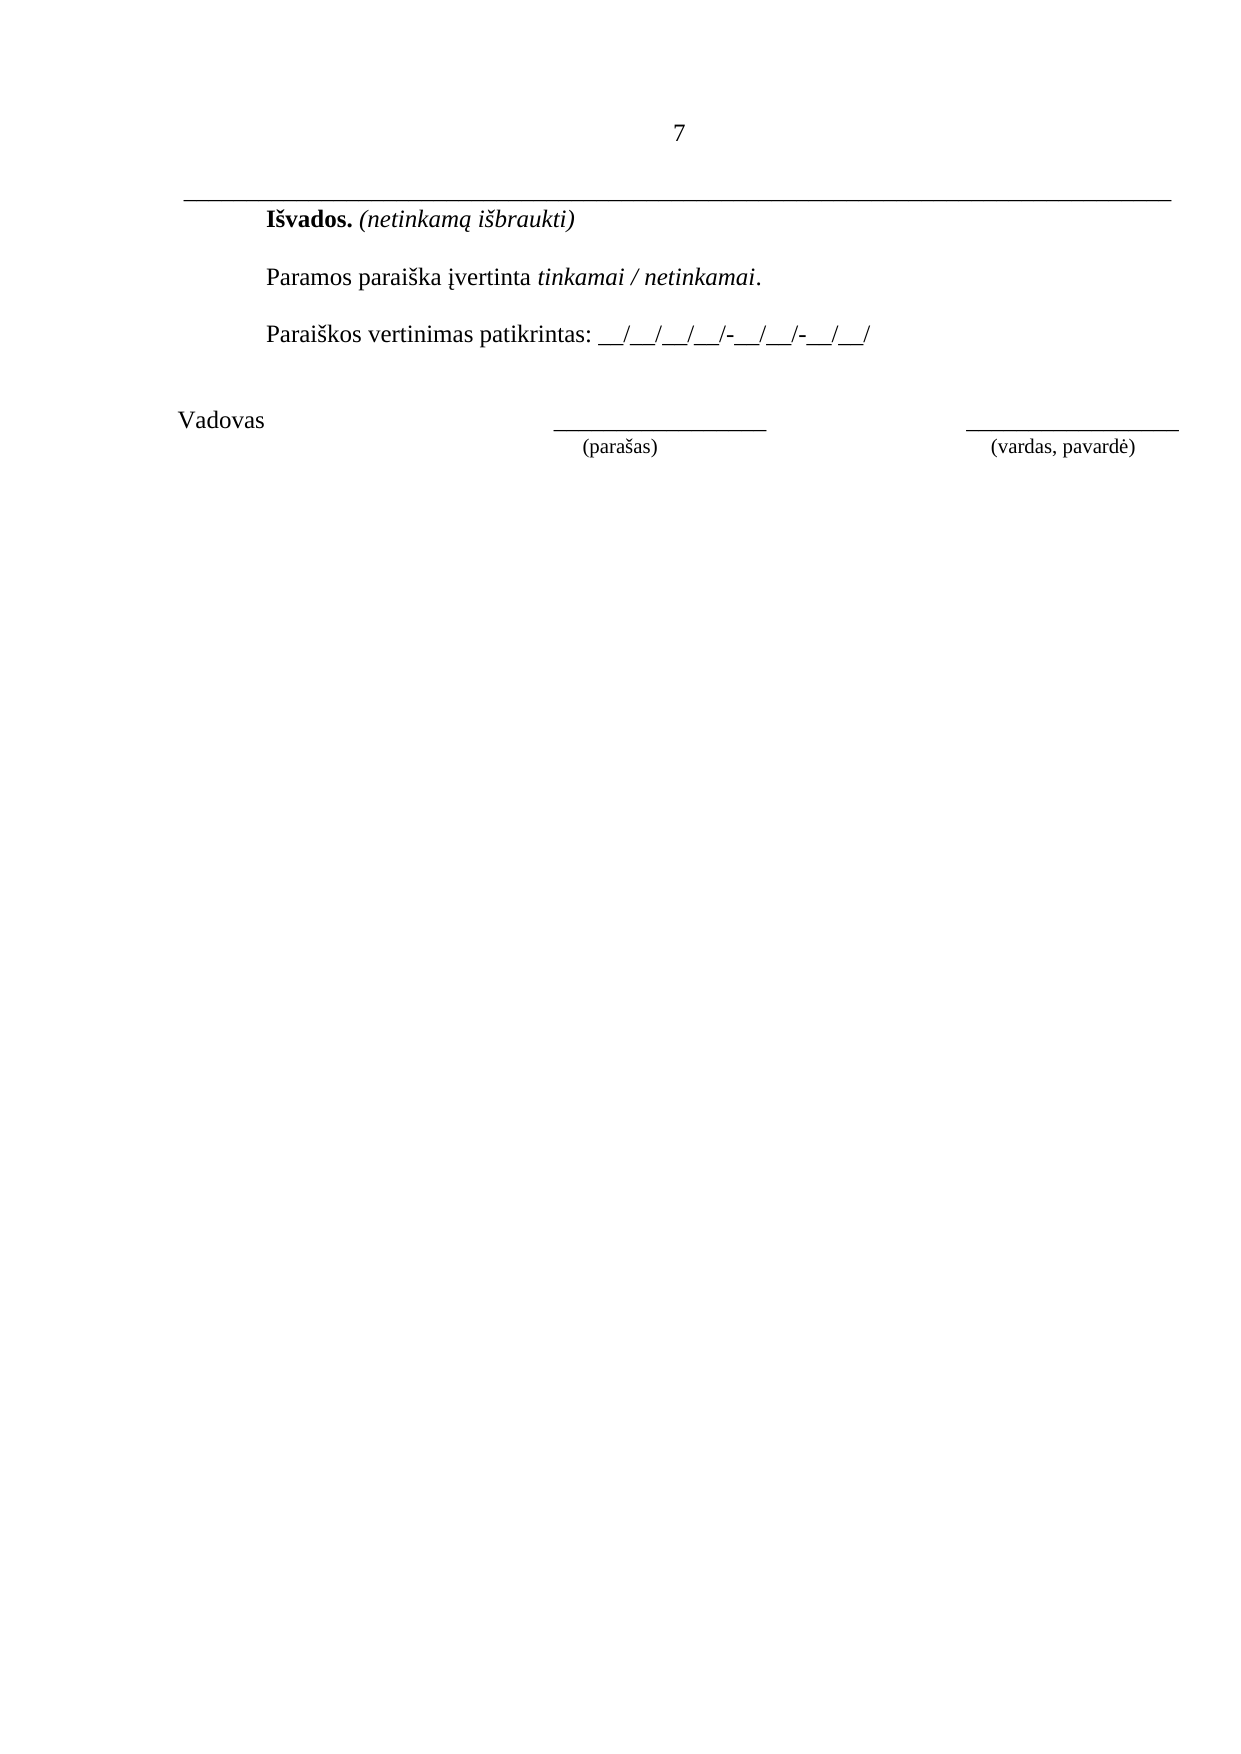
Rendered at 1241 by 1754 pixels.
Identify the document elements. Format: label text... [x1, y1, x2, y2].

text Vadovas _________________ _________________ [177, 406, 1181, 434]
text _______________________________________________________________________________ [177, 176, 1181, 204]
text (parašas) (vardas, pavardė) [447, 434, 1181, 458]
text Paraiškos vertinimas patikrintas: __/__/__/__/-__/__/-__/__/ [177, 319, 1162, 348]
text Paramos paraiška įvertinta tinkamai / netinkamai. [177, 262, 1181, 291]
text Išvados. (netinkamą išbraukti) [177, 204, 1184, 233]
